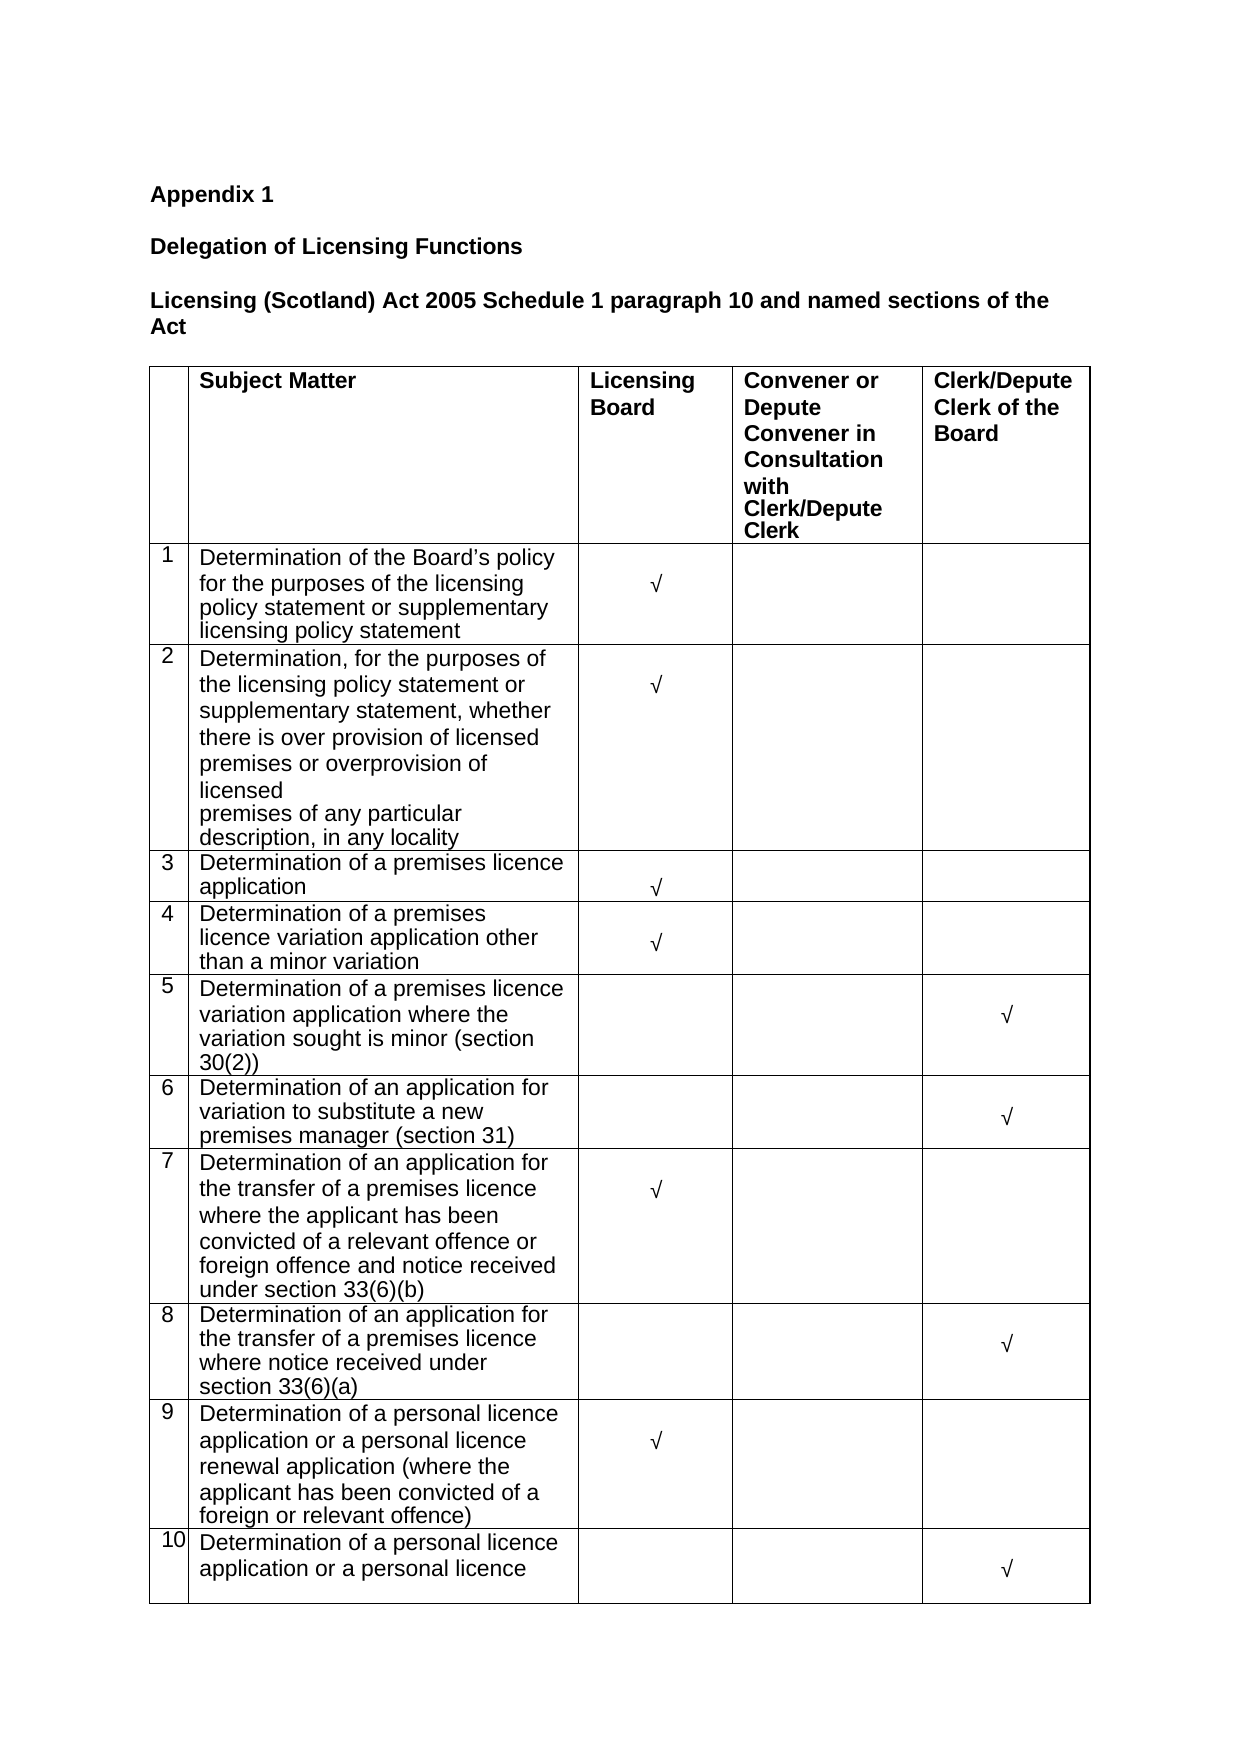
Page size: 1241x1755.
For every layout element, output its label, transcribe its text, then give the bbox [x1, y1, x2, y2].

table_cell Determination of a premises licence variation application other than a minor variation [189, 902, 578, 974]
table_cell [923, 851, 1089, 901]
table_cell √ [923, 1304, 1089, 1399]
table_cell 10 [150, 1529, 188, 1603]
table_cell Determination, for the purposes of the licensing policy statement or supplementary statement, whether there is over provision of licensed premises or overprovision of licensed premises of any particular description, in any locality [189, 645, 578, 850]
text Licensing (Scotland) Act 2005 Schedule 1 paragraph 10 and named sections of the Act [150, 287, 1091, 340]
table_cell [579, 975, 732, 1075]
table_cell [579, 1529, 732, 1603]
table_cell Determination of the Board’s policy for the purposes of the licensing policy statement or supplementary licensing policy statement [189, 544, 578, 644]
table_cell 3 [150, 851, 188, 901]
table_header Clerk/Depute Clerk of the Board [923, 367, 1089, 542]
table_cell [733, 1304, 922, 1399]
table_cell √ [579, 1400, 732, 1528]
table_cell [923, 902, 1089, 974]
table_cell Determination of a premises licence variation application where the variation sought is minor (section 30(2)) [189, 975, 578, 1075]
table_cell [923, 645, 1089, 850]
table_cell [733, 975, 922, 1075]
table_cell 2 [150, 645, 188, 850]
table_cell √ [579, 1149, 732, 1302]
table_cell [579, 1076, 732, 1148]
table_cell [733, 1076, 922, 1148]
table_cell √ [923, 1529, 1089, 1603]
text Delegation of Licensing Functions [150, 233, 1091, 259]
table_cell [733, 1149, 922, 1302]
table_cell 6 [150, 1076, 188, 1148]
table_cell 8 [150, 1304, 188, 1399]
table_cell [733, 851, 922, 901]
table_cell [733, 1400, 922, 1528]
table_cell [733, 544, 922, 644]
subtitle Appendix 1 [150, 181, 1091, 207]
table_cell Determination of an application for variation to substitute a new premises manager (section 31) [189, 1076, 578, 1148]
table_cell √ [579, 902, 732, 974]
table_cell [733, 902, 922, 974]
table_cell √ [579, 544, 732, 644]
table_cell [923, 544, 1089, 644]
table_header Convener or Depute Convener in Consultation with Clerk/Depute Clerk [733, 367, 922, 542]
table_cell [923, 1149, 1089, 1302]
table_cell 5 [150, 975, 188, 1075]
table_cell 7 [150, 1149, 188, 1302]
table_cell Determination of a premises licence application [189, 851, 578, 901]
table_header Subject Matter [189, 367, 578, 542]
table_header [150, 367, 188, 542]
table_cell Determination of a personal licence application or a personal licence renewal application (where the applicant has been convicted of a foreign or relevant offence) [189, 1400, 578, 1528]
table_cell Determination of a personal licence application or a personal licence [189, 1529, 578, 1603]
table_cell √ [923, 975, 1089, 1075]
table_header Licensing Board [579, 367, 732, 542]
table_cell √ [923, 1076, 1089, 1148]
table_cell [923, 1400, 1089, 1528]
table_cell [733, 645, 922, 850]
table_cell 4 [150, 902, 188, 974]
table_cell √ [579, 645, 732, 850]
table_cell [733, 1529, 922, 1603]
table_cell Determination of an application for the transfer of a premises licence where notice received under section 33(6)(a) [189, 1304, 578, 1399]
table_cell 1 [150, 544, 188, 644]
table_cell 9 [150, 1400, 188, 1528]
table_cell [579, 1304, 732, 1399]
table_cell √ [579, 851, 732, 901]
table_cell Determination of an application for the transfer of a premises licence where the applicant has been convicted of a relevant offence or foreign offence and notice received under section 33(6)(b) [189, 1149, 578, 1302]
